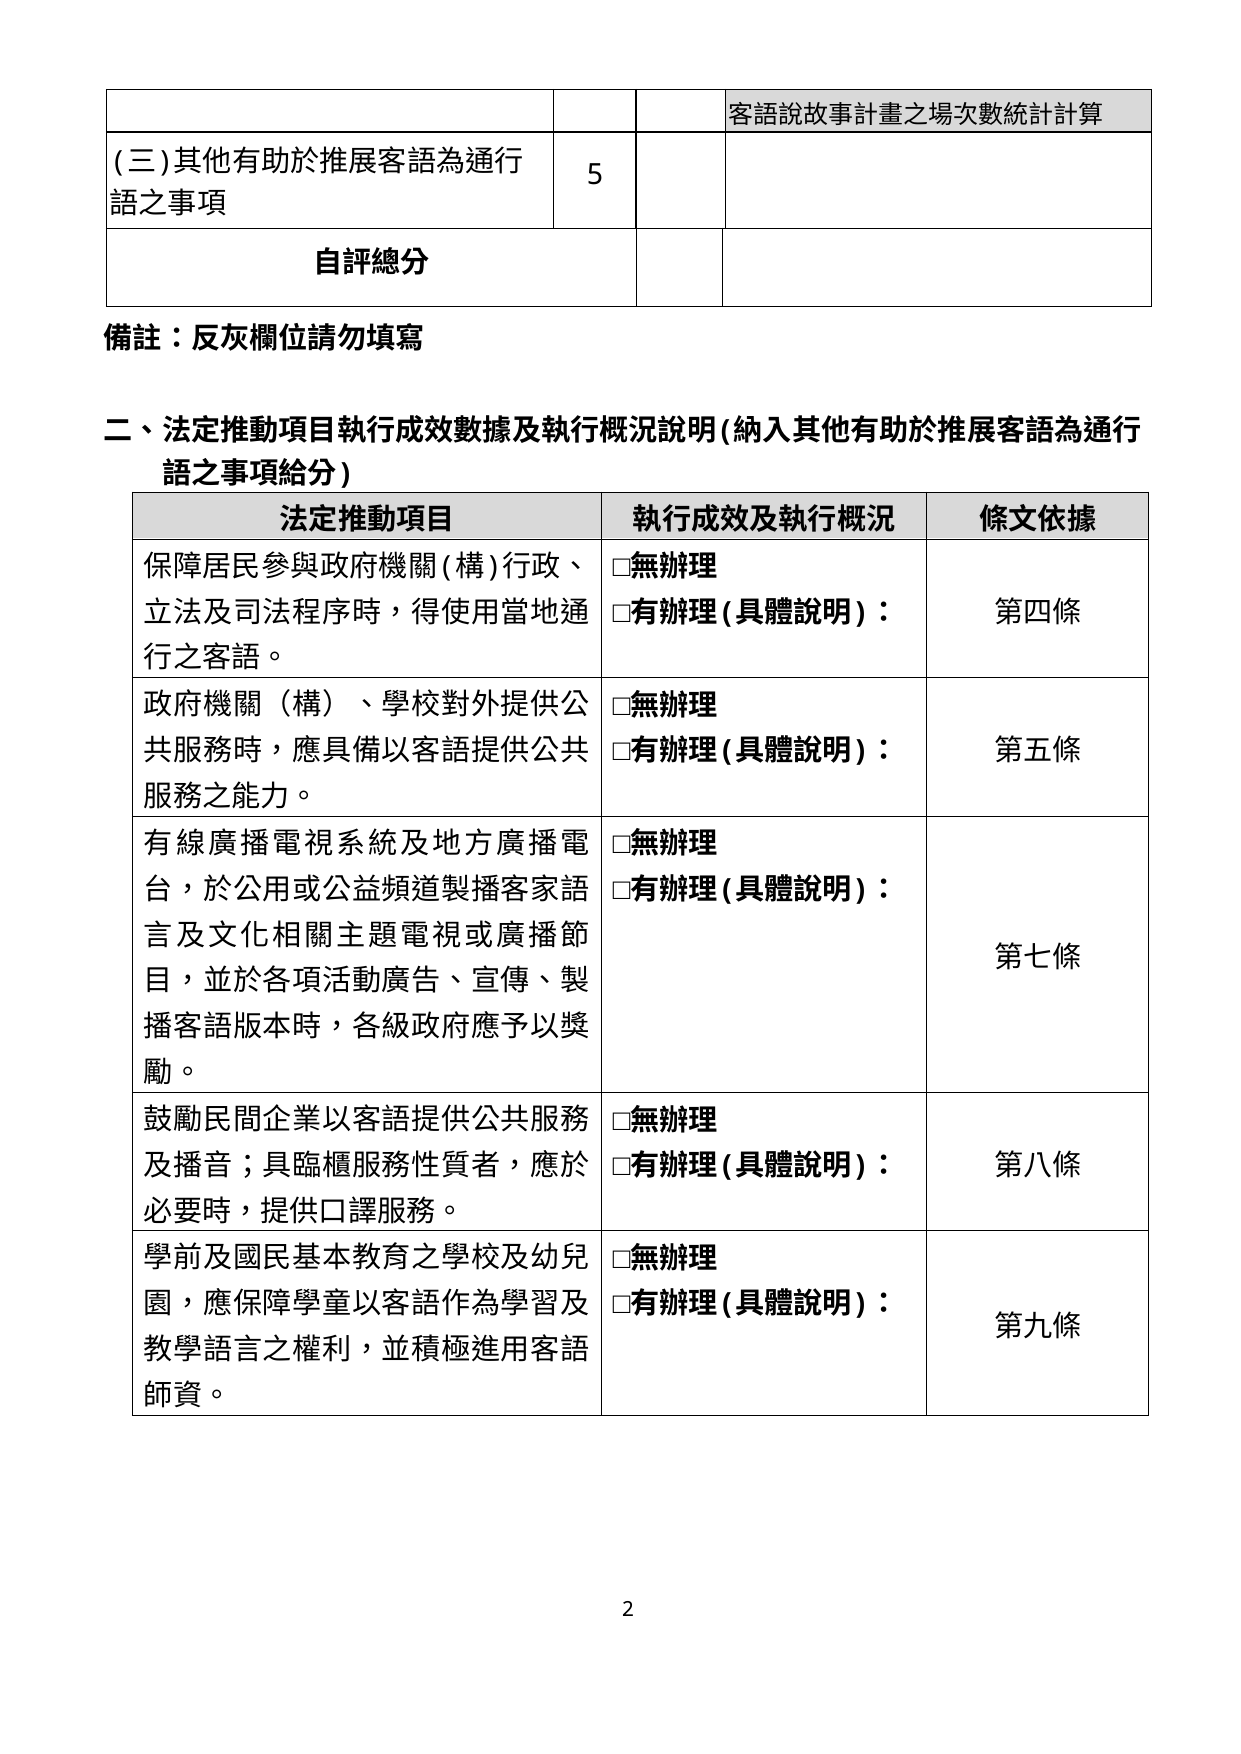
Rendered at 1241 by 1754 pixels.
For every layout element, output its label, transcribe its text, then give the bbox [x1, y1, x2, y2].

table_cell □無辦理 □有辦理(具體說明)： [602, 678, 926, 816]
table_cell [637, 133, 725, 228]
text 二、法定推動項目執行成效數據及執行概況說明(納入其他有助於推展客語為通行 語之事項給分) [103, 407, 1152, 492]
table_cell [723, 229, 1151, 306]
table_cell 自評總分 [107, 229, 636, 306]
table_cell □無辦理 □有辦理(具體說明)： [602, 1093, 926, 1230]
table_cell 5 [554, 133, 635, 228]
table_cell 第五條 [927, 678, 1148, 816]
table_cell [107, 90, 553, 131]
table_cell 學前及國民基本教育之學校及幼兒園，應保障學童以客語作為學習及教學語言之權利，並積極進用客語師資。 [133, 1231, 601, 1414]
table_cell 政府機關（構）、學校對外提供公共服務時，應具備以客語提供公共服務之能力。 [133, 678, 601, 816]
table_cell □無辦理 □有辦理(具體說明)： [602, 540, 926, 677]
table_cell [637, 229, 722, 306]
table_cell □無辦理 □有辦理(具體說明)： [602, 817, 926, 1092]
table_cell □無辦理 □有辦理(具體說明)： [602, 1231, 926, 1414]
table_header 條文依據 [927, 493, 1148, 538]
table_cell 第八條 [927, 1093, 1148, 1230]
table_cell (三)其他有助於推展客語為通行語之事項 [107, 133, 553, 228]
table_header 執行成效及執行概況 [602, 493, 926, 538]
table_cell 第七條 [927, 817, 1148, 1092]
table_cell [554, 90, 635, 131]
table_cell 第四條 [927, 540, 1148, 677]
table_cell 有線廣播電視系統及地方廣播電台，於公用或公益頻道製播客家語言及文化相關主題電視或廣播節目，並於各項活動廣告、宣傳、製播客語版本時，各級政府應予以獎勵。 [133, 817, 601, 1092]
table_cell 第九條 [927, 1231, 1148, 1414]
table_cell [726, 133, 1151, 228]
table_cell 鼓勵民間企業以客語提供公共服務及播音；具臨櫃服務性質者，應於必要時，提供口譯服務。 [133, 1093, 601, 1230]
table_cell 客語說故事計畫之場次數統計計算 [726, 90, 1151, 131]
table_cell [637, 90, 725, 131]
table_cell 保障居民參與政府機關(構)行政、立法及司法程序時，得使用當地通行之客語。 [133, 540, 601, 677]
text 備註：反灰欄位請勿填寫 [103, 307, 1152, 357]
table_header 法定推動項目 [133, 493, 601, 538]
